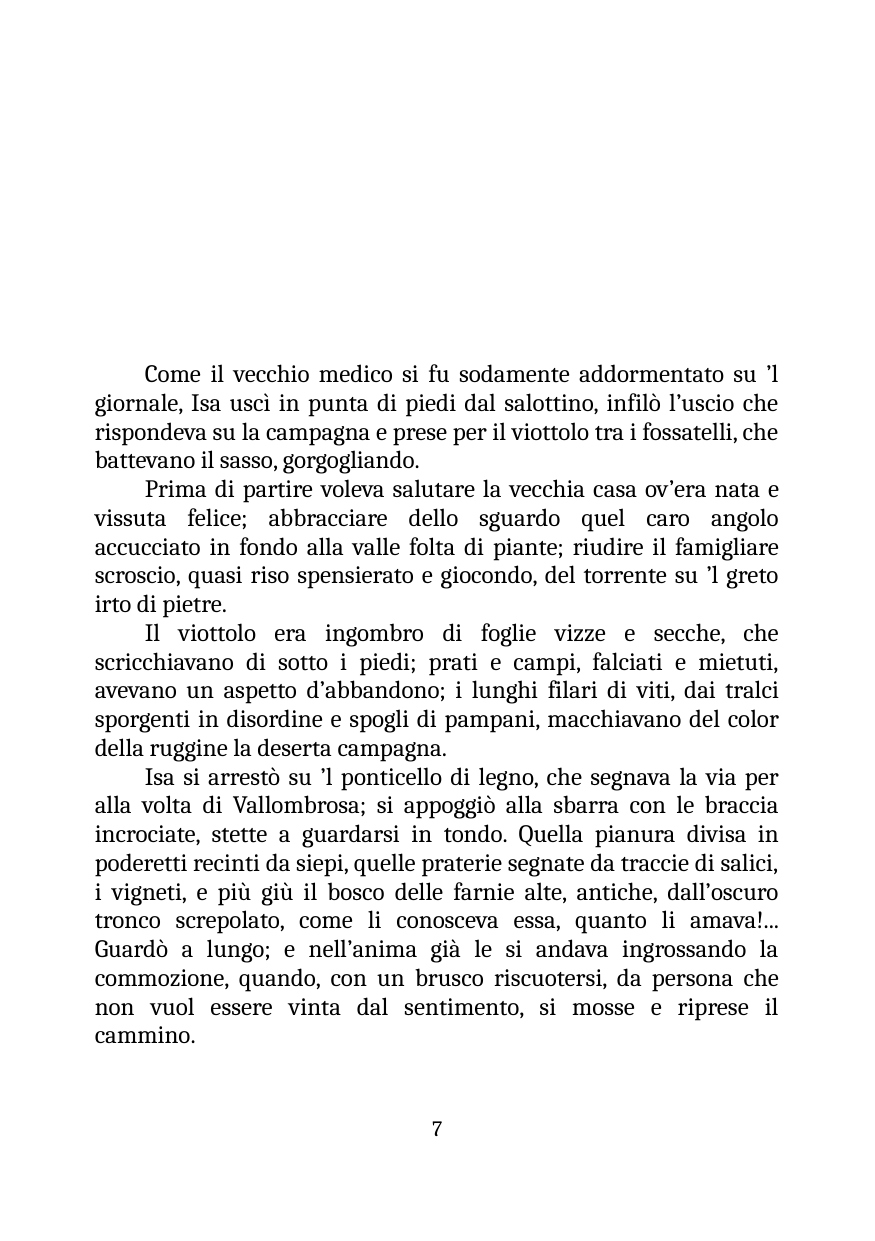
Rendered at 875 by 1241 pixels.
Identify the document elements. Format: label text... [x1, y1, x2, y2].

text Il viottolo era ingombro di foglie vizze e secche, che scricchiavano di sotto i piedi; prati e campi, falciati e mietuti, avevano un aspetto d’abbandono; i lunghi filari di viti, dai tralci sporgenti in disordine e spogli di pampani, macchiavano del color della ruggine la deserta campagna. [94, 619, 779, 763]
text Isa si arrestò su ’l ponticello di legno, che segnava la via per alla volta di Vallombrosa; si appoggiò alla sbarra con le braccia incrociate, stette a guardarsi in tondo. Quella pianura divisa in poderetti recinti da siepi, quelle praterie segnate da traccie di salici, i vigneti, e più giù il bosco delle farnie alte, antiche, dall’oscuro tronco screpolato, come li conosceva essa, quanto li amava!... Guardò a lungo; e nell’anima già le si andava ingrossando la commozione, quando, con un brusco riscuotersi, da persona che non vuol essere vinta dal sentimento, si mosse e riprese il cammino. [94, 763, 779, 1050]
text Prima di partire voleva salutare la vecchia casa ov’era nata e vissuta felice; abbracciare dello sguardo quel caro angolo accucciato in fondo alla valle folta di piante; riudire il famigliare scroscio, quasi riso spensierato e giocondo, del torrente su ’l greto irto di pietre. [94, 475, 779, 619]
text Come il vecchio medico si fu sodamente addormentato su ’l giornale, Isa uscì in punta di piedi dal salottino, infilò l’uscio che rispondeva su la campagna e prese per il viottolo tra i fossatelli, che battevano il sasso, gorgogliando. [94, 360, 779, 475]
